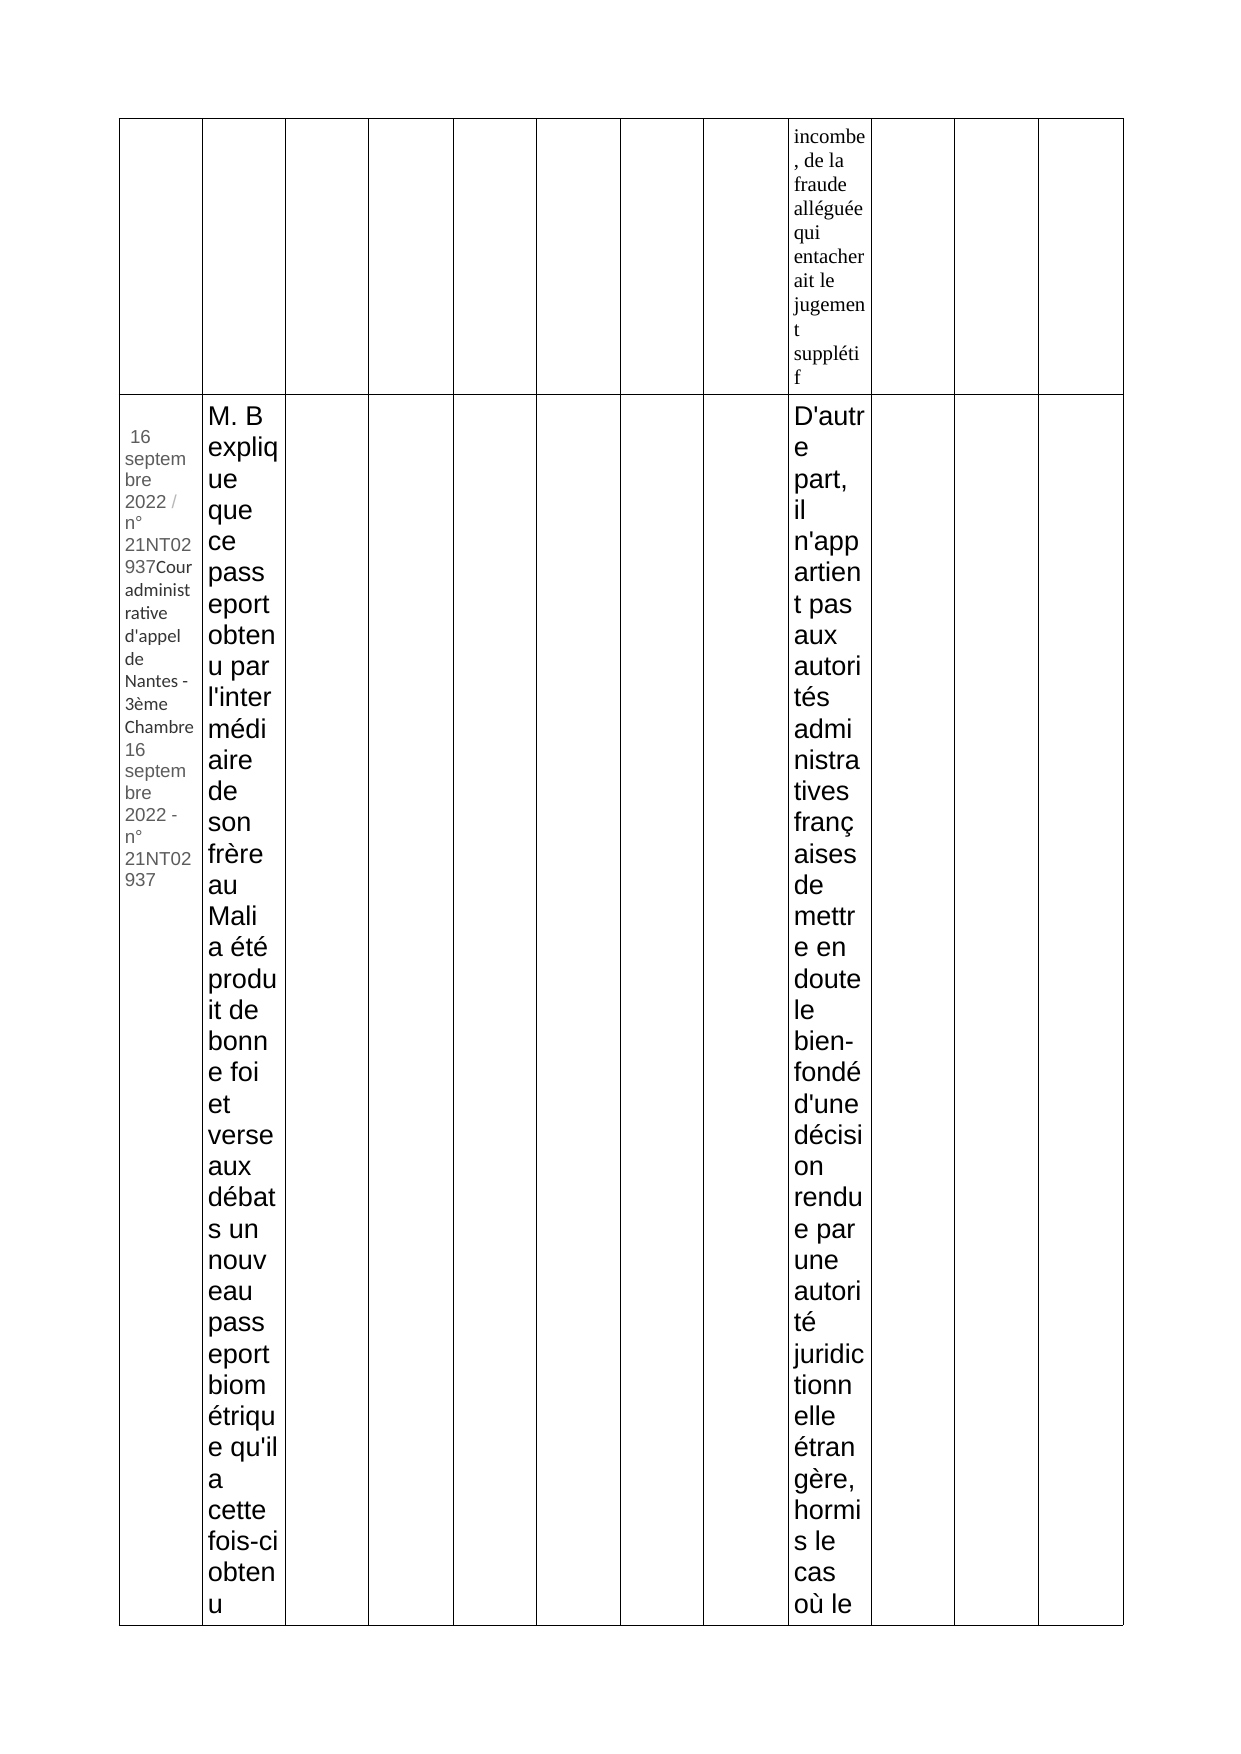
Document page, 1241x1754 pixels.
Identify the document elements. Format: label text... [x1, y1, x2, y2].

table_cell [872, 119, 954, 394]
table_cell [1039, 119, 1123, 394]
table_cell 16 septembre 2022 / n° 21NT02937Cour administrative d'appel de Nantes - 3ème Chambre 16 septembre 2022 - n° 21NT02937 [120, 395, 202, 1625]
table_cell M. B explique que ce passeport obtenu par l'intermédiaire de son frère au Mali a été produit de bonne foi et verse aux débats un nouveau passeport biométrique qu'il a cette fois-ci obtenu [203, 395, 285, 1625]
table_cell [369, 119, 453, 394]
table_cell [286, 119, 368, 394]
table_cell [286, 395, 368, 1625]
table_cell [704, 119, 788, 394]
table_cell [955, 119, 1038, 394]
table_cell [621, 395, 703, 1625]
table_cell D'autre part, il n'appartient pas aux autorités administratives françaises de mettre en doute le bien-fondé d'une décision rendue par une autorité juridictionnelle étrangère, hormis le cas où le [789, 395, 871, 1625]
table_cell [537, 395, 620, 1625]
table_cell [872, 395, 954, 1625]
table_cell [537, 119, 620, 394]
table_cell incombe, de la fraude alléguée qui entacherait le jugement supplétif [789, 119, 871, 394]
table_cell [454, 395, 536, 1625]
table_cell [1039, 395, 1123, 1625]
table_cell [203, 119, 285, 394]
table_cell [955, 395, 1038, 1625]
table_cell [621, 119, 703, 394]
table_cell [369, 395, 453, 1625]
table_cell [704, 395, 788, 1625]
table_cell [120, 119, 202, 394]
table_cell [454, 119, 536, 394]
